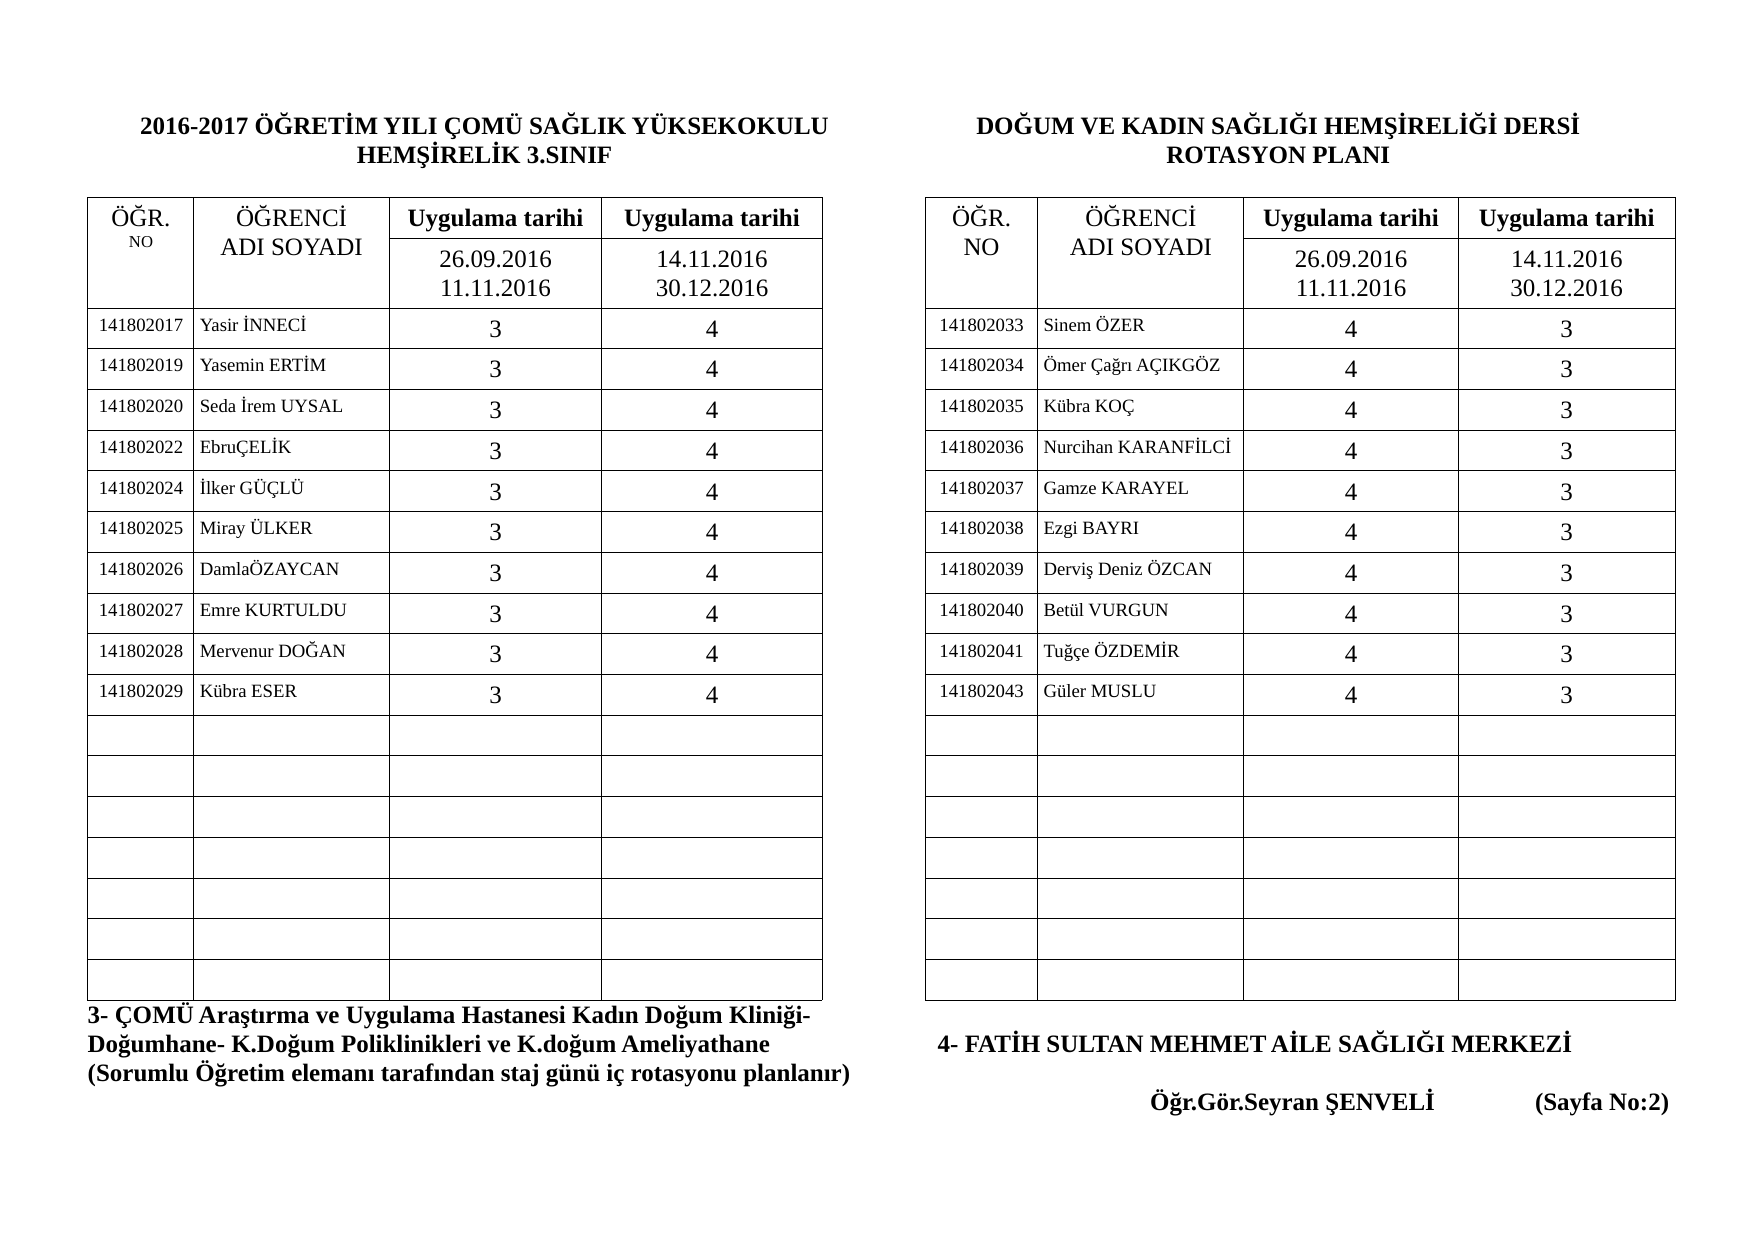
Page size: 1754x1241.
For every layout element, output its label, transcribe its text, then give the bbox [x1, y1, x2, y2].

table_cell [390, 879, 601, 918]
table_cell 4 [602, 471, 822, 511]
table_cell [194, 838, 389, 878]
table_cell [1244, 797, 1458, 837]
table_cell 141802035 [926, 390, 1037, 429]
table_cell Seda İrem UYSAL [194, 390, 389, 429]
table_cell DamlaÖZAYCAN [194, 553, 389, 592]
table_cell 141802040 [926, 594, 1037, 633]
table_cell [602, 716, 822, 755]
table_cell 4 [602, 349, 822, 389]
table_cell [1459, 756, 1675, 796]
table_cell 141802034 [926, 349, 1037, 389]
table_cell [1459, 838, 1675, 878]
table_cell 4 [1244, 349, 1458, 389]
table_cell [1038, 756, 1243, 796]
table_cell [390, 960, 601, 1000]
table_cell 4 [602, 309, 822, 348]
table_cell 4 [602, 512, 822, 552]
text 3- ÇOMÜ Araştırma ve Uygulama Hastanesi Kadın Doğum Kliniği-Doğumhane- K.Doğum Poliklinikleri ve K.doğum Ameliyathane [87, 1000, 881, 1058]
table_cell 3 [390, 349, 601, 389]
table_cell 4 [602, 431, 822, 470]
table_cell [926, 960, 1037, 1000]
table_cell 14.11.2016 30.12.2016 [602, 239, 822, 307]
table_cell 3 [1459, 390, 1675, 429]
table_cell Yasemin ERTİM [194, 349, 389, 389]
table_cell [1038, 960, 1243, 1000]
table_cell Güler MUSLU [1038, 675, 1243, 715]
table_cell 141802017 [88, 309, 193, 348]
table_cell [602, 919, 822, 959]
table_cell [88, 716, 193, 755]
table_cell [602, 879, 822, 918]
table_cell 3 [1459, 471, 1675, 511]
table_cell 4 [602, 594, 822, 633]
table_cell 141802036 [926, 431, 1037, 470]
table_cell [1244, 960, 1458, 1000]
table_cell 4 [1244, 471, 1458, 511]
table_cell 3 [390, 431, 601, 470]
table_cell 3 [1459, 634, 1675, 674]
table_header Uygulama tarihi [390, 198, 601, 238]
table_cell 3 [390, 594, 601, 633]
table_cell 4 [1244, 309, 1458, 348]
table_cell [1459, 879, 1675, 918]
text (Sorumlu Öğretim elemanı tarafından staj günü iç rotasyonu planlanır) [87, 1058, 881, 1087]
text HEMŞİRELİK 3.SINIF [87, 140, 881, 168]
table_cell 3 [390, 553, 601, 592]
table_header ÖĞRENCİ ADI SOYADI [1038, 198, 1243, 307]
table_cell 141802028 [88, 634, 193, 674]
table_cell [194, 756, 389, 796]
table_cell 4 [1244, 634, 1458, 674]
table_cell 141802019 [88, 349, 193, 389]
table_header Uygulama tarihi [1244, 198, 1458, 238]
table_cell [1459, 919, 1675, 959]
table_cell [194, 879, 389, 918]
table_cell 3 [390, 512, 601, 552]
table_cell Yasir İNNECİ [194, 309, 389, 348]
table_cell Sinem ÖZER [1038, 309, 1243, 348]
table_cell [88, 919, 193, 959]
table_cell 4 [602, 675, 822, 715]
table_cell [1244, 919, 1458, 959]
table_cell 14.11.2016 30.12.2016 [1459, 239, 1675, 307]
table_cell 4 [602, 634, 822, 674]
table_cell 26.09.2016 11.11.2016 [390, 239, 601, 307]
table_cell [1459, 960, 1675, 1000]
table_cell 4 [1244, 390, 1458, 429]
table_cell 4 [1244, 512, 1458, 552]
table_cell 3 [390, 634, 601, 674]
table_cell [602, 797, 822, 837]
text 4- FATİH SULTAN MEHMET AİLE SAĞLIĞI MERKEZİ [881, 1029, 1675, 1058]
text 2016-2017 ÖĞRETİM YILI ÇOMÜ SAĞLIK YÜKSEKOKULU [87, 111, 881, 140]
table_cell 141802022 [88, 431, 193, 470]
table_cell 3 [1459, 553, 1675, 592]
table_cell İlker GÜÇLÜ [194, 471, 389, 511]
table_cell [390, 919, 601, 959]
table_cell 3 [1459, 309, 1675, 348]
table_cell [390, 716, 601, 755]
table_cell [926, 716, 1037, 755]
table_cell [88, 879, 193, 918]
text ROTASYON PLANI [881, 140, 1675, 168]
table_cell [88, 797, 193, 837]
table_cell 141802037 [926, 471, 1037, 511]
table_cell [602, 838, 822, 878]
table_cell [926, 797, 1037, 837]
text Öğr.Gör.Seyran ŞENVELİ (Sayfa No:5) [881, 1087, 1675, 1115]
table_cell 3 [1459, 594, 1675, 633]
table_cell Kübra ESER [194, 675, 389, 715]
table_cell 4 [1244, 675, 1458, 715]
table_cell 141802038 [926, 512, 1037, 552]
table_cell 3 [390, 675, 601, 715]
table_cell Ömer Çağrı AÇIKGÖZ [1038, 349, 1243, 389]
table_cell [88, 838, 193, 878]
table_cell [1244, 716, 1458, 755]
table_cell 3 [1459, 675, 1675, 715]
table_cell [194, 960, 389, 1000]
table_cell [926, 919, 1037, 959]
table_cell 4 [602, 390, 822, 429]
table_cell 141802026 [88, 553, 193, 592]
table_cell Emre KURTULDU [194, 594, 389, 633]
table_header Uygulama tarihi [602, 198, 822, 238]
table_cell 141802027 [88, 594, 193, 633]
table_cell [1038, 879, 1243, 918]
table_cell [1038, 919, 1243, 959]
table_cell 3 [1459, 431, 1675, 470]
table_cell 141802039 [926, 553, 1037, 592]
table_cell 3 [1459, 349, 1675, 389]
table_cell [390, 838, 601, 878]
table_cell [1244, 838, 1458, 878]
table_cell [390, 797, 601, 837]
table_cell 141802041 [926, 634, 1037, 674]
table_cell [602, 960, 822, 1000]
table_cell 4 [1244, 431, 1458, 470]
table_cell Tuğçe ÖZDEMİR [1038, 634, 1243, 674]
table_header ÖĞRENCİ ADI SOYADI [194, 198, 389, 307]
table_cell [1038, 716, 1243, 755]
table_cell 141802024 [88, 471, 193, 511]
table_cell [1244, 756, 1458, 796]
table_cell Ezgi BAYRI [1038, 512, 1243, 552]
table_cell [926, 879, 1037, 918]
table_cell [602, 756, 822, 796]
table_cell [88, 756, 193, 796]
table_cell Miray ÜLKER [194, 512, 389, 552]
table_cell 26.09.2016 11.11.2016 [1244, 239, 1458, 307]
table_cell [194, 919, 389, 959]
table_cell Nurcihan KARANFİLCİ [1038, 431, 1243, 470]
table_cell Derviş Deniz ÖZCAN [1038, 553, 1243, 592]
table_cell 3 [1459, 512, 1675, 552]
table_cell [926, 838, 1037, 878]
text DOĞUM VE KADIN SAĞLIĞI HEMŞİRELİĞİ DERSİ [881, 111, 1675, 140]
table_cell 3 [390, 471, 601, 511]
table_cell Betül VURGUN [1038, 594, 1243, 633]
table_cell EbruÇELİK [194, 431, 389, 470]
table_cell 141802043 [926, 675, 1037, 715]
table_cell 141802025 [88, 512, 193, 552]
table_cell [1038, 838, 1243, 878]
table_cell 141802020 [88, 390, 193, 429]
table_cell [390, 756, 601, 796]
table_header ÖĞR. NO [88, 198, 193, 307]
table_cell Kübra KOÇ [1038, 390, 1243, 429]
table_cell 141802033 [926, 309, 1037, 348]
table_cell 3 [390, 390, 601, 429]
table_cell 4 [1244, 553, 1458, 592]
table_cell [88, 960, 193, 1000]
table_header Uygulama tarihi [1459, 198, 1675, 238]
table_cell [1038, 797, 1243, 837]
table_cell [926, 756, 1037, 796]
table_cell Gamze KARAYEL [1038, 471, 1243, 511]
table_cell Mervenur DOĞAN [194, 634, 389, 674]
table_cell [194, 797, 389, 837]
table_cell [1459, 716, 1675, 755]
table_cell 3 [390, 309, 601, 348]
table_cell [194, 716, 389, 755]
table_cell 4 [602, 553, 822, 592]
table_cell [1459, 797, 1675, 837]
table_cell 4 [1244, 594, 1458, 633]
table_cell 141802029 [88, 675, 193, 715]
table_header ÖĞR. NO [926, 198, 1037, 307]
table_cell [1244, 879, 1458, 918]
